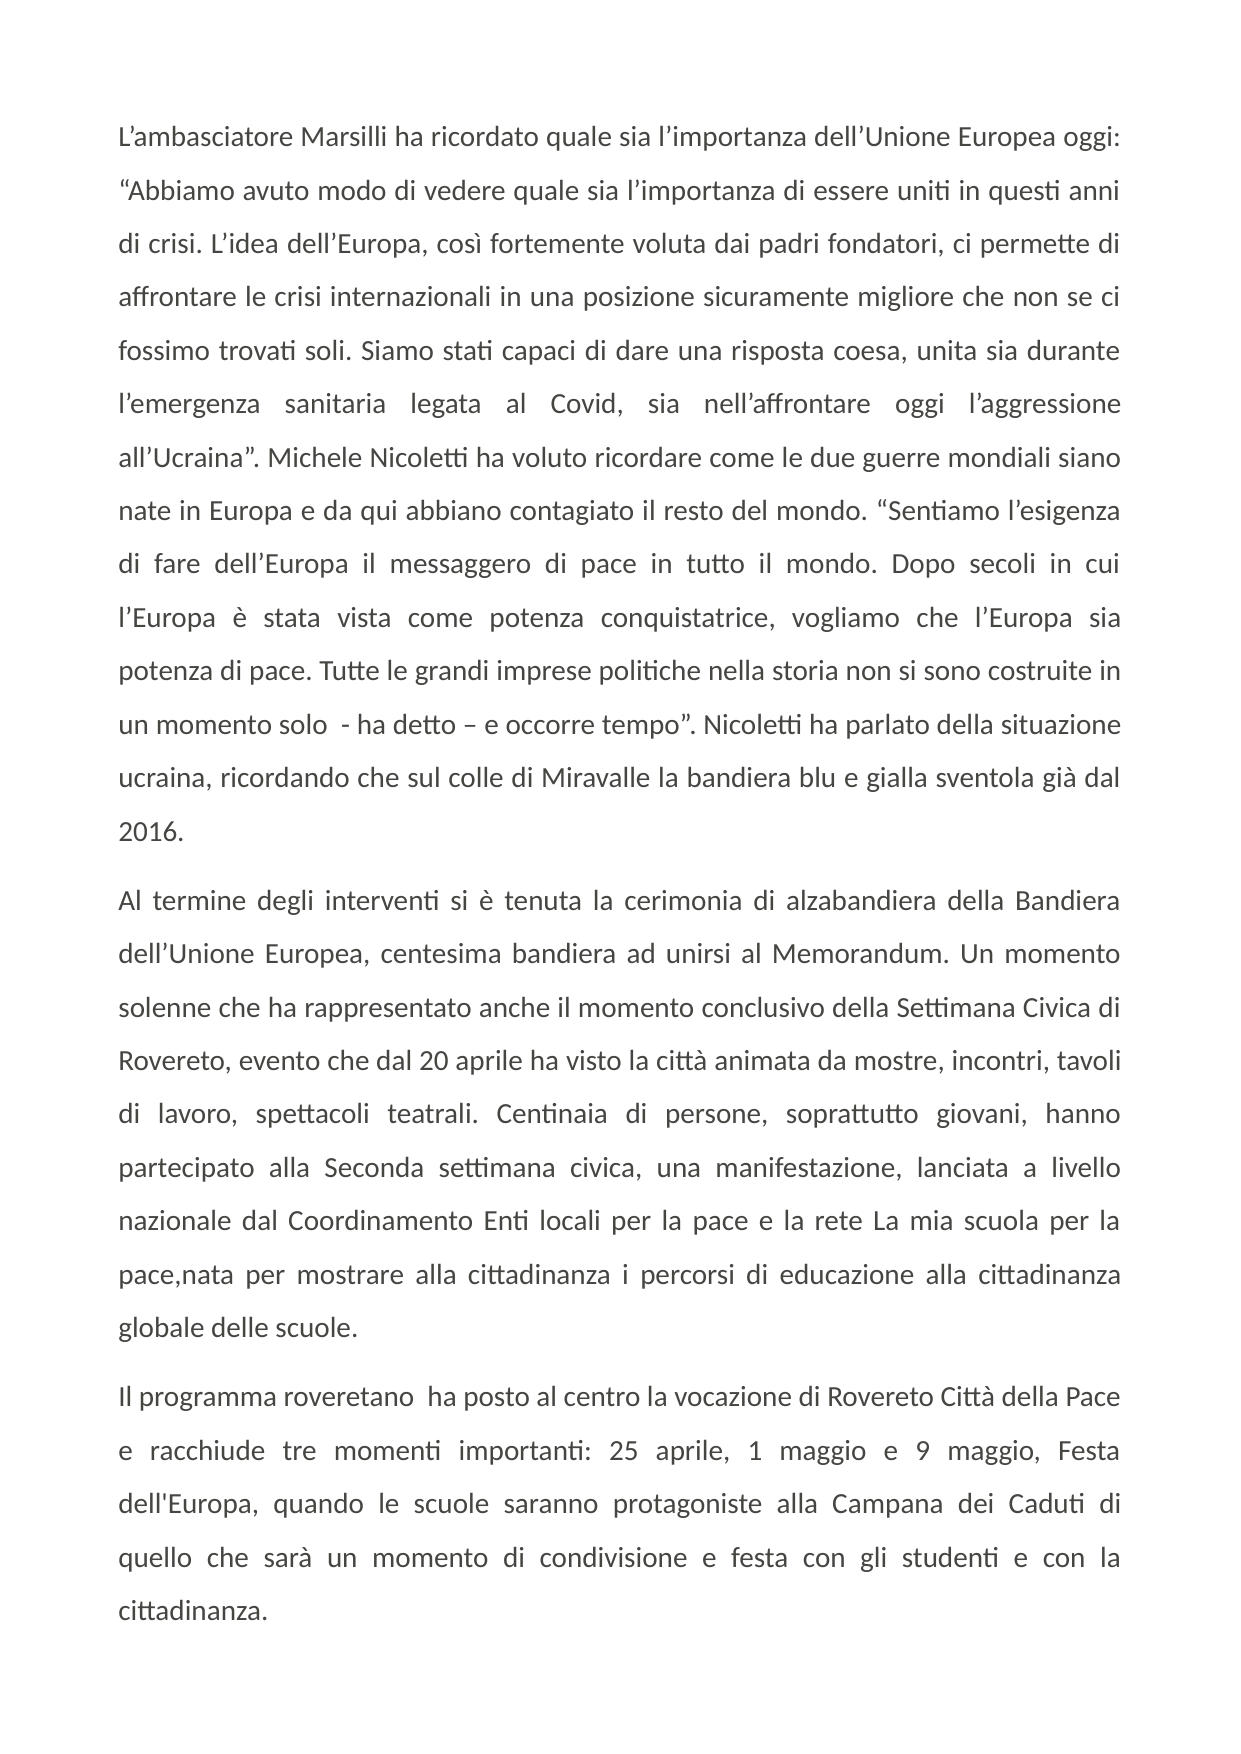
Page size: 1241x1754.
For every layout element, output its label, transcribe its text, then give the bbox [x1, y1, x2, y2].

text Il programma roveretano ha posto al centro la vocazione di Rovereto Città della Pace e racchiude tre momenti importanti: 25 aprile, 1 maggio e 9 maggio, Festa dell'Europa, quando le scuole saranno protagoniste alla Campana dei Caduti di quello che sarà un momento di condivisione e festa con gli studenti e con la cittadinanza. [118, 1378, 1122, 1628]
text L’ambasciatore Marsilli ha ricordato quale sia l’importanza dell’Unione Europea oggi: “Abbiamo avuto modo di vedere quale sia l’importanza di essere uniti in questi anni di crisi. L’idea dell’Europa, così fortemente voluta dai padri fondatori, ci permette di affrontare le crisi internazionali in una posizione sicuramente migliore che non se ci fossimo trovati soli. Siamo stati capaci di dare una risposta coesa, unita sia durante l’emergenza sanitaria legata al Covid, sia nell’affrontare oggi l’aggressione all’Ucraina”. Michele Nicoletti ha voluto ricordare come le due guerre mondiali siano nate in Europa e da qui abbiano contagiato il resto del mondo. “Sentiamo l’esigenza di fare dell’Europa il messaggero di pace in tutto il mondo. Dopo secoli in cui l’Europa è stata vista come potenza conquistatrice, vogliamo che l’Europa sia potenza di pace. Tutte le grandi imprese politiche nella storia non si sono costruite in un momento solo - ha detto – e occorre tempo”. Nicoletti ha parlato della situazione ucraina, ricordando che sul colle di Miravalle la bandiera blu e gialla sventola già dal 2016. [118, 118, 1122, 848]
text Al termine degli interventi si è tenuta la cerimonia di alzabandiera della Bandiera dell’Unione Europea, centesima bandiera ad unirsi al Memorandum. Un momento solenne che ha rappresentato anche il momento conclusivo della Settimana Civica di Rovereto, evento che dal 20 aprile ha visto la città animata da mostre, incontri, tavoli di lavoro, spettacoli teatrali. Centinaia di persone, soprattutto giovani, hanno partecipato alla Seconda settimana civica, una manifestazione, lanciata a livello nazionale dal Coordinamento Enti locali per la pace e la rete La mia scuola per la pace,nata per mostrare alla cittadinanza i percorsi di educazione alla cittadinanza globale delle scuole. [118, 882, 1122, 1345]
